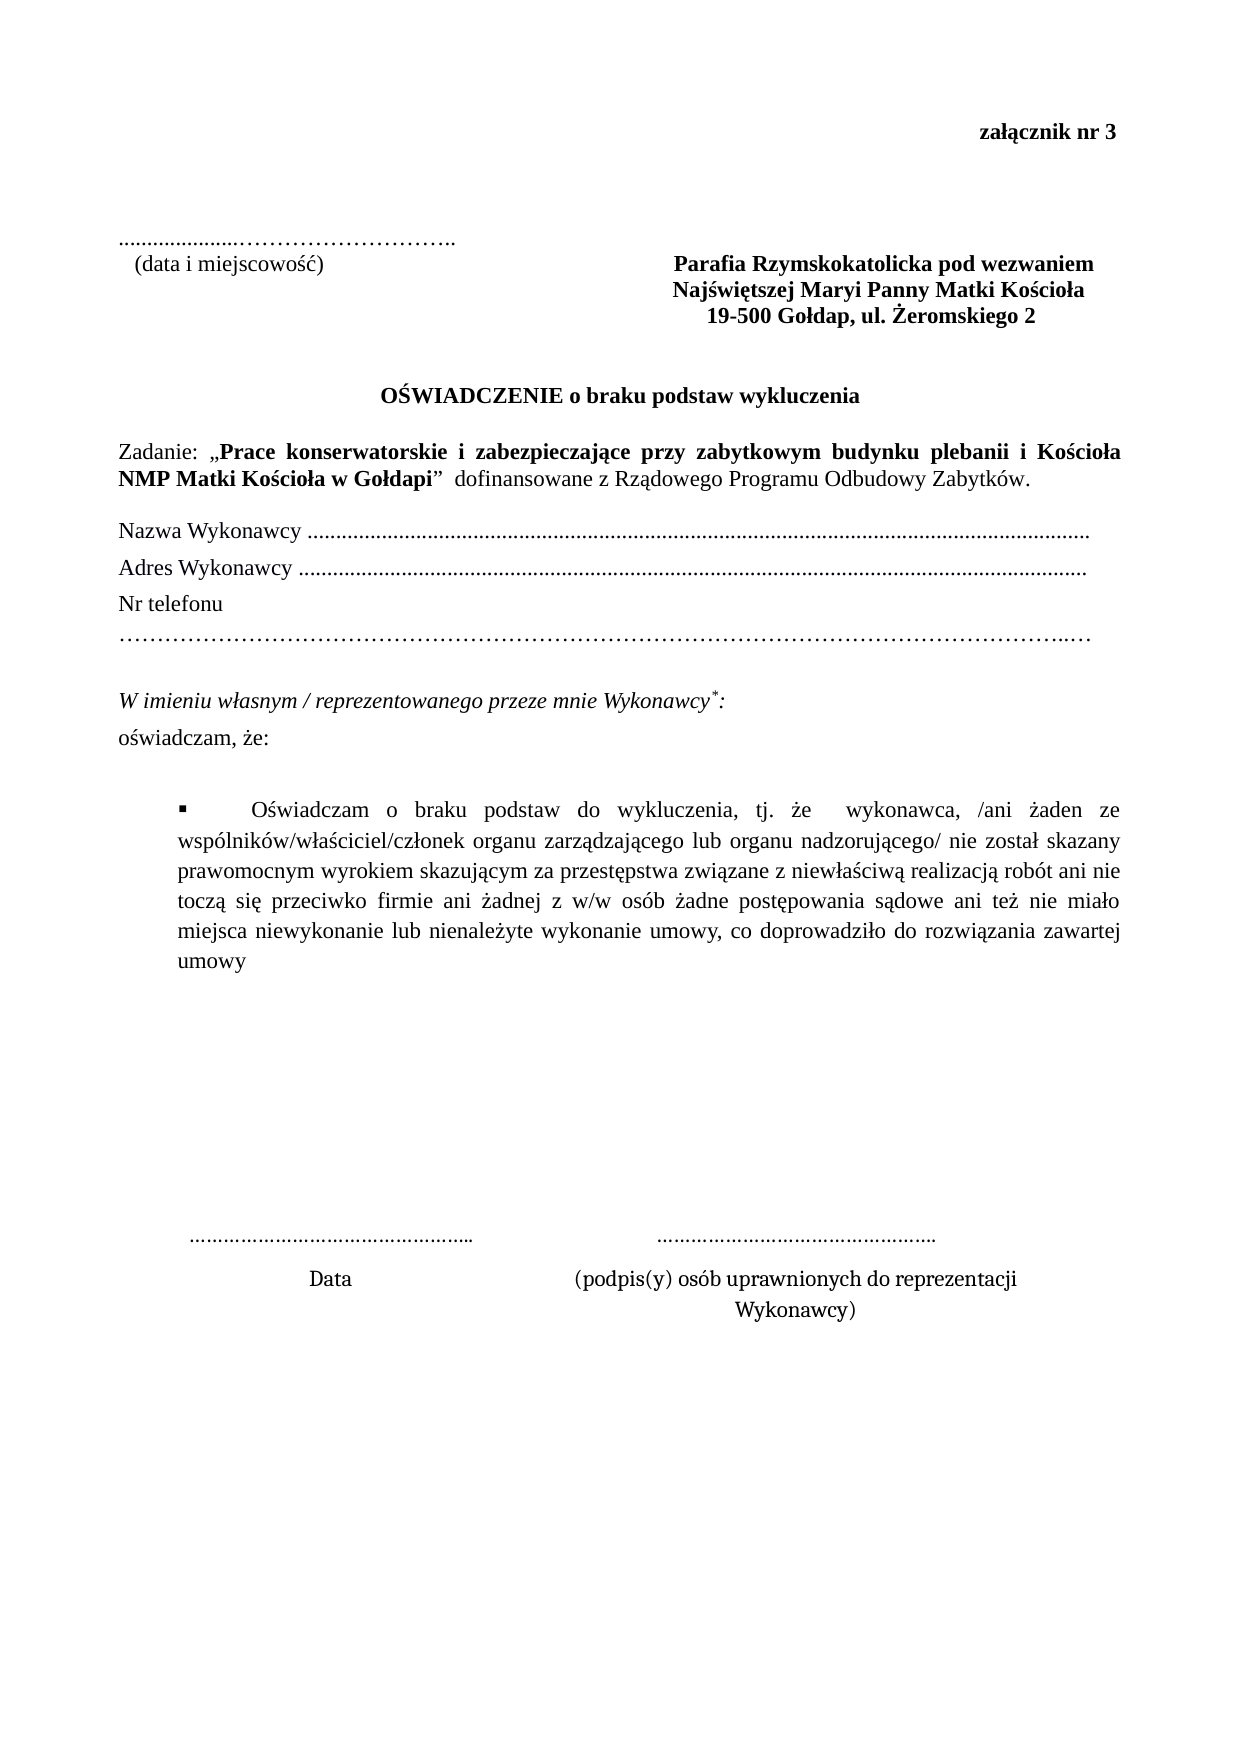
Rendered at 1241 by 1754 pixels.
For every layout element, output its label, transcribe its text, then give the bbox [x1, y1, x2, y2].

text .....................……………………….. [118, 223, 1122, 250]
text oświadczam, że: [118, 723, 1122, 750]
text Zadanie: „Prace konserwatorskie i zabezpieczające przy zabytkowym budynku plebanii i Kościoła NMP Matki Kościoła w Gołdapi” dofinansowane z Rządowego Programu Odbudowy Zabytków. [118, 438, 1122, 491]
table_header …………………………………………. (podpis(y) osób uprawnionych do reprezentacji Wykonawcy) [517, 1221, 1074, 1327]
text W imieniu własnym / reprezentowanego przeze mnie Wykonawcy*: [118, 687, 1122, 713]
text Adres Wykonawcy .......................................................................................................................................... [118, 554, 1122, 580]
text Nazwa Wykonawcy ......................................................................................................................................... [118, 517, 1122, 544]
text 19-500 Gołdap, ul. Żeromskiego 2 [118, 303, 1122, 329]
list Oświadczam o braku podstaw do wykluczenia, tj. że wykonawca, /ani żaden ze wspólników/właściciel/członek organu zarządzającego lub organu nadzorującego/ nie został skazany prawomocnym wyrokiem skazującym za przestępstwa związane z niewłaściwą realizacją robót ani nie toczą się przeciwko firmie ani żadnej z w/w osób żadne postępowania sądowe ani też nie miało miejsca niewykonanie lub nienależyte wykonanie umowy, co doprowadziło do rozwiązania zawartej umowy [177, 796, 1122, 974]
text załącznik nr 3 [118, 118, 1122, 144]
table_header ………………………………………….. Data [144, 1221, 517, 1327]
text Nr telefonu ……………………………………………………………………………………………………………..… [118, 590, 1122, 647]
text OŚWIADCZENIE o braku podstaw wykluczenia [118, 382, 1122, 408]
text (data i miejscowość) Parafia Rzymskokatolicka pod wezwaniem Najświętszej Maryi Panny Matki Kościoła [118, 250, 1122, 303]
